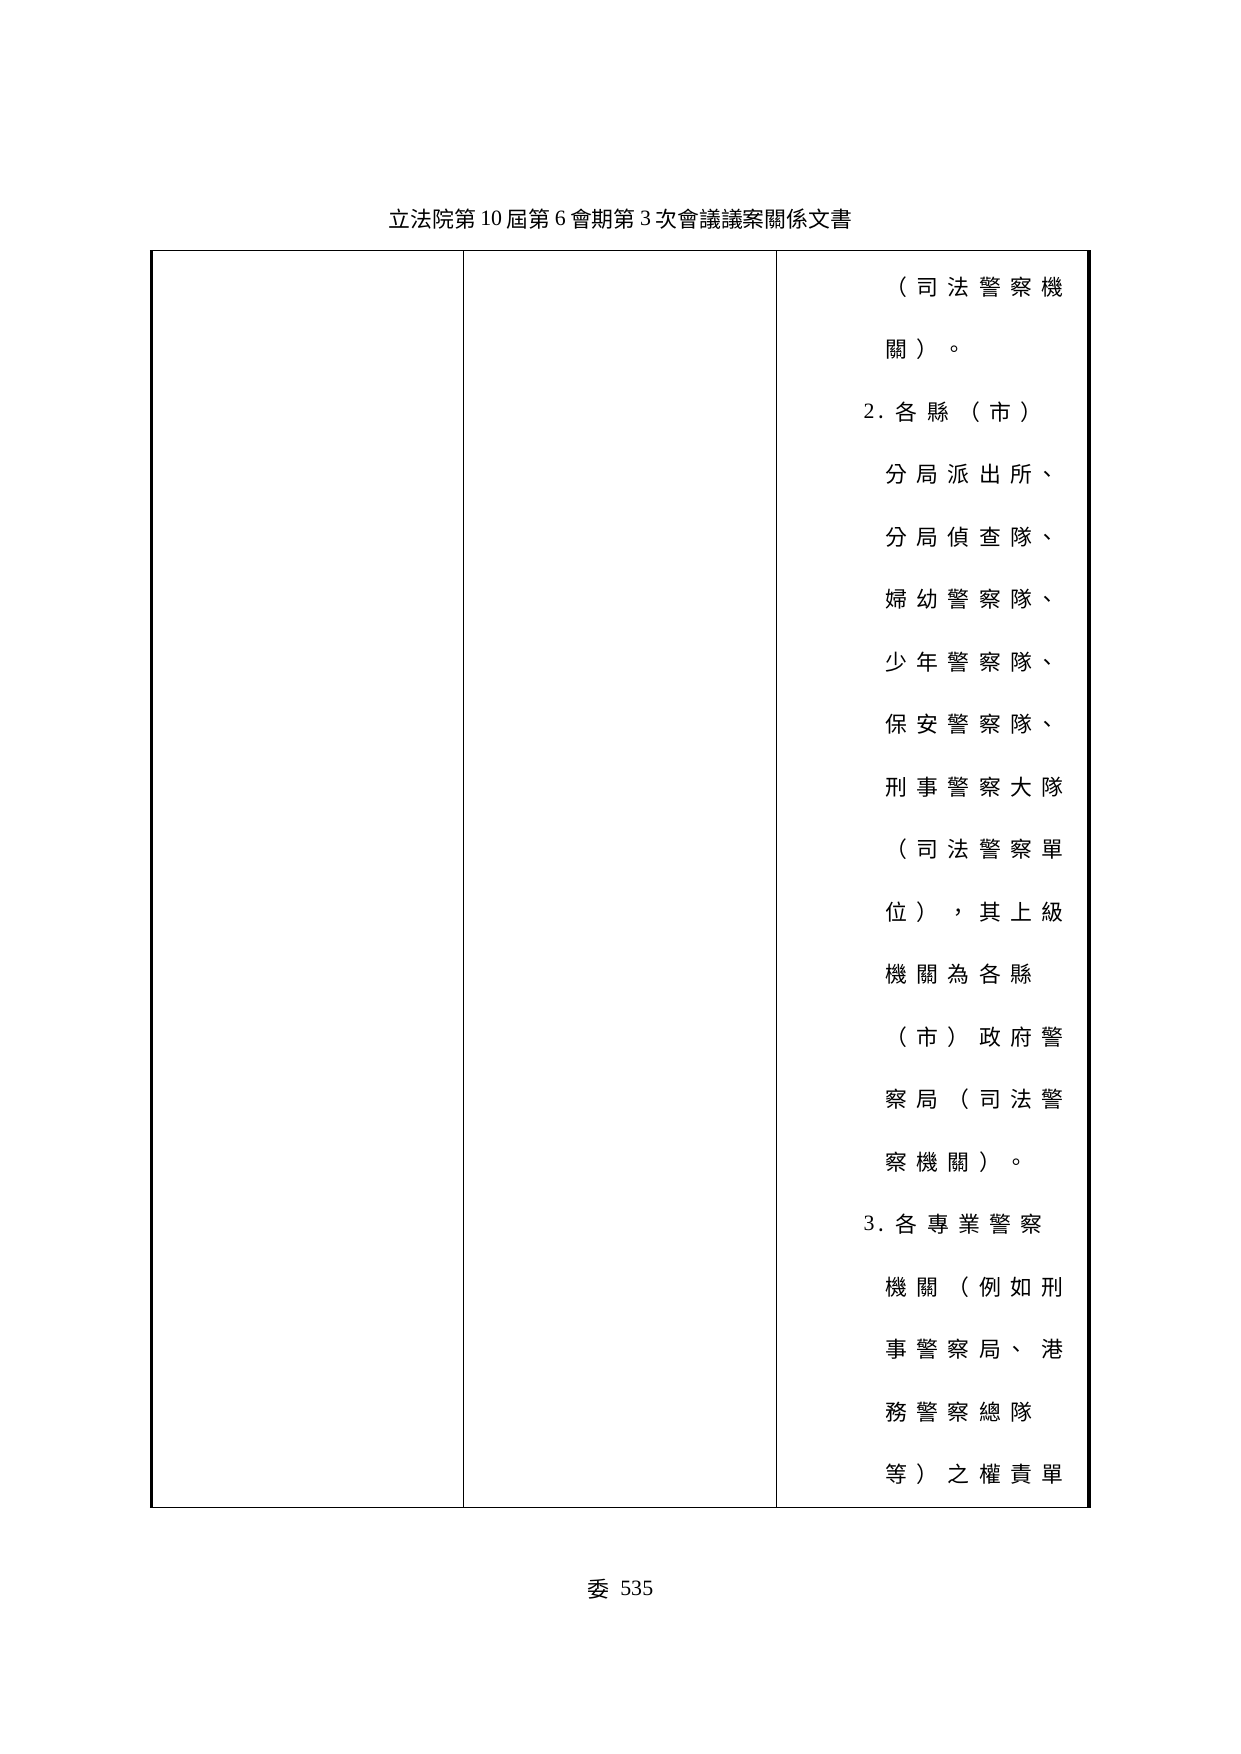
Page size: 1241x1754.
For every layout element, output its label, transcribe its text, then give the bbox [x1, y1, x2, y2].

table_cell （司法警察機關）。 2.各縣（市）分局派出所、分局偵查隊、婦幼警察隊、少年警察隊、保安警察隊、刑事警察大隊（司法警察單位），其上級機關為各縣（市）政府警察局（司法警察機關）。 3.各專業警察機關（例如刑事警察局、港務警察總隊等）之權責單 [777, 251, 1087, 1507]
table_cell [464, 251, 776, 1507]
table_cell 第十一條 司法警察機關（單位）查獲或受理經通報之疑似人口販運案件時，應即進行人口販運被害人之鑑別。 檢察官偵查中，發現疑似人口販運案件者，應即移請司法警察機關（單位）進行人口販運被害人之鑑別；法院審理中，知悉有人口販運嫌疑者，應即移請檢察官轉請司法警察機關（單位）鑑別。 司法警察於人口販運被害人鑑別中，必要時，應請求社工人員或相關專業人員協助疑似人口販運被害人。 鑑別人員實施人口販運被害人鑑別前，應告知疑似人口販運被害人後續處理流程及相關保護措施。 人口販運被害人之鑑別結果，應作成鑑別通知書送達受鑑別人。受鑑別人對於鑑別結果不服者，得於鑑別通知書送達翌日起二十日內，以書面敘明理由，經原鑑別機關（單位）向其上級機關（單位）提出異議。 前項異議，原鑑別機關（單位）認有理由者，應立即更正之；認無理由者，應於十日內加具書面理由送上級機關（單位）決定。上級機關（單位）受理異議後，應於十日內為決定，認異議有理由者，應立即更正之；認無理由者，應予維持。 鑑別異議結果應以書面通知受鑑別人，受鑑別人對其結果，不得再聲明不服。 疑似人口販運被害人於鑑別或鑑別異議結果決定前，不得強制驅逐出國（境）。 [153, 251, 463, 1507]
